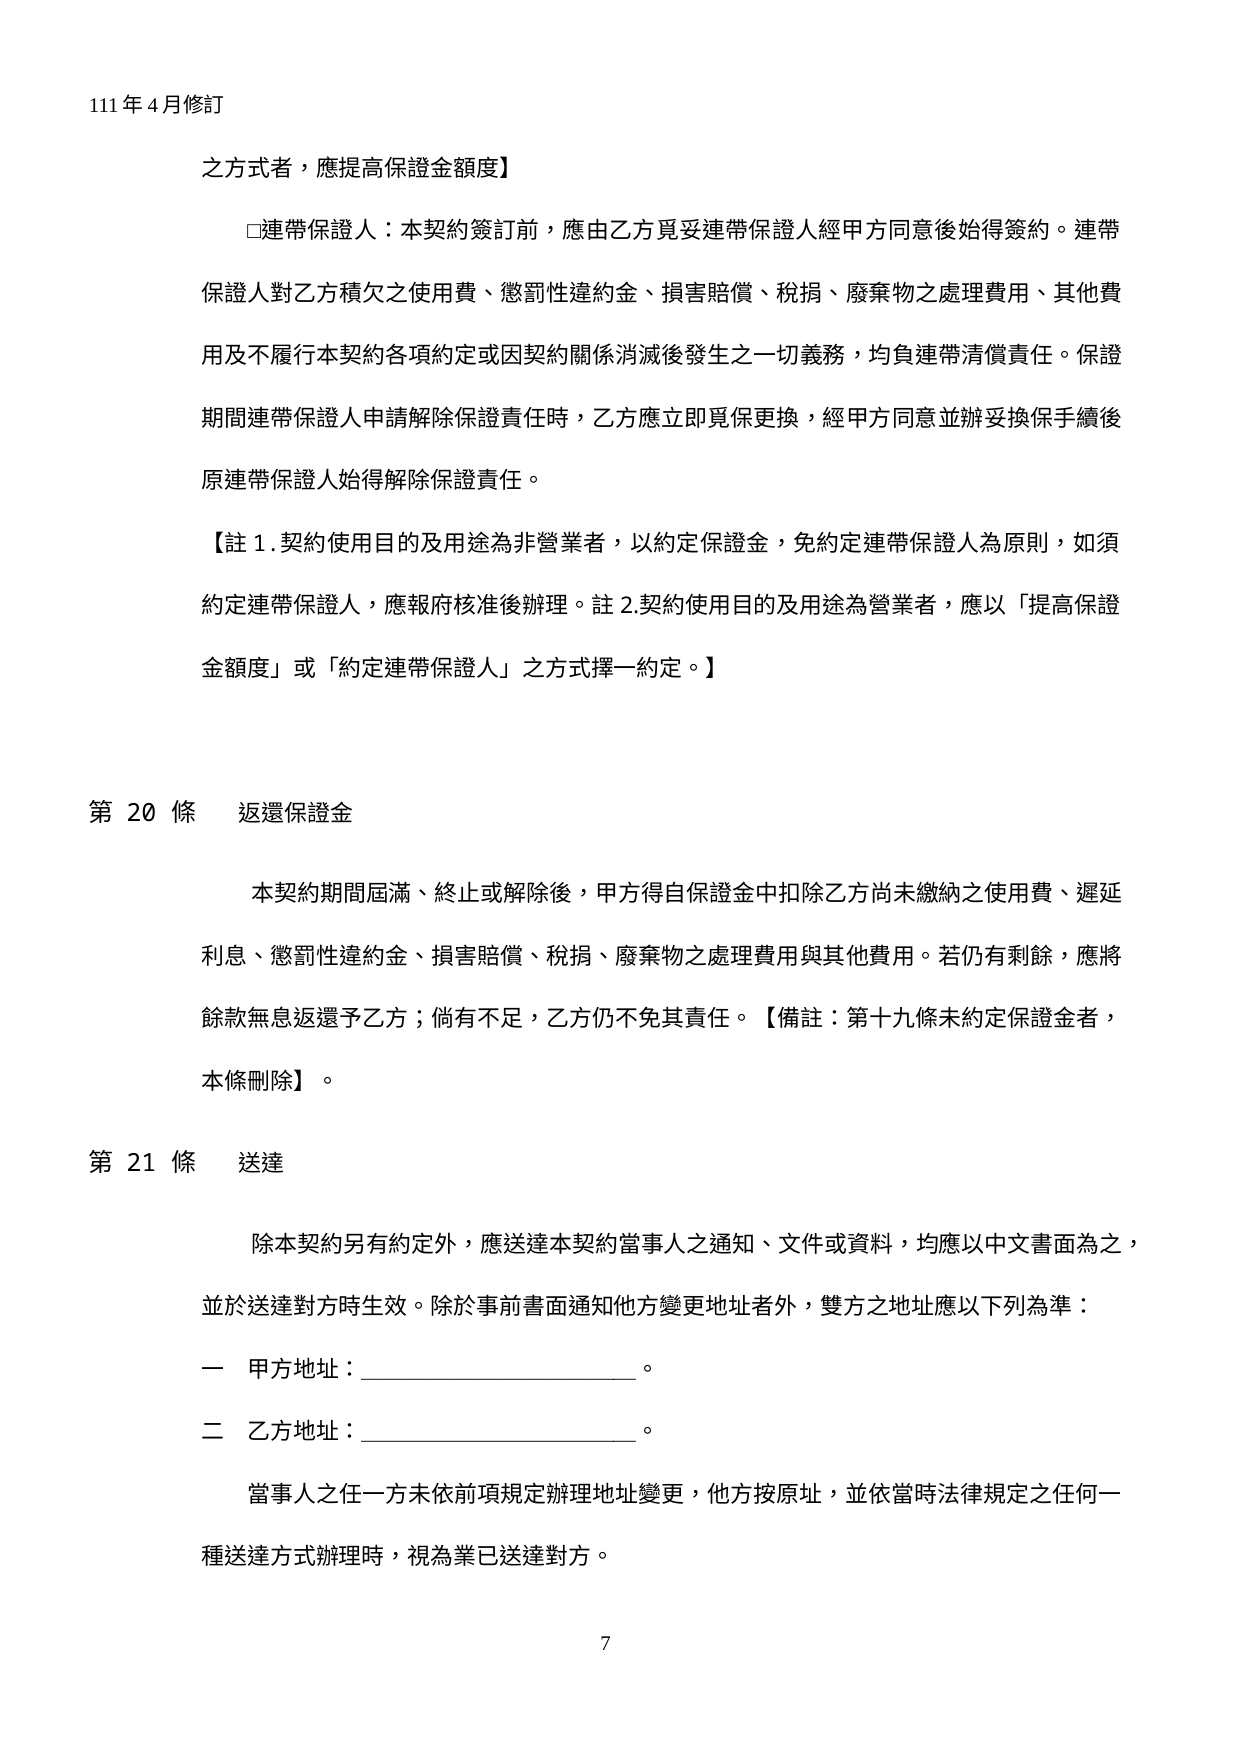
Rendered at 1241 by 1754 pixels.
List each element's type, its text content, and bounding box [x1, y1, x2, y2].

text 本契約期間屆滿、終止或解除後，甲方得自保證金中扣除乙方尚未繳納之使用費、遲延利息、懲罰性違約金、損害賠償、稅捐、廢棄物之處理費用與其他費用。若仍有剩餘，應將餘款無息返還予乙方；倘有不足，乙方仍不免其責任。【備註：第十九條未約定保證金者，本條刪除】。 [201, 850, 1122, 1100]
list 送達 [89, 1119, 1122, 1182]
text 二 乙方地址：＿＿＿＿＿＿＿＿＿＿＿＿。 [201, 1388, 1122, 1451]
list 返還保證金 [89, 769, 1122, 831]
text 【註1.契約使用目的及用途為非營業者，以約定保證金，免約定連帶保證人為原則，如須約定連帶保證人，應報府核准後辦理。註2.契約使用目的及用途為營業者，應以「提高保證金額度」或「約定連帶保證人」之方式擇一約定。】 [201, 500, 1122, 687]
text 之方式者，應提高保證金額度】 [201, 125, 1122, 187]
text □連帶保證人：本契約簽訂前，應由乙方覓妥連帶保證人經甲方同意後始得簽約。連帶保證人對乙方積欠之使用費、懲罰性違約金、損害賠償、稅捐、廢棄物之處理費用、其他費用及不履行本契約各項約定或因契約關係消滅後發生之一切義務，均負連帶清償責任。保證期間連帶保證人申請解除保證責任時，乙方應立即覓保更換，經甲方同意並辦妥換保手續後，原連帶保證人始得解除保證責任。 [201, 187, 1122, 500]
text 一 甲方地址：＿＿＿＿＿＿＿＿＿＿＿＿。 [201, 1326, 1122, 1388]
text 除本契約另有約定外，應送達本契約當事人之通知、文件或資料，均應以中文書面為之，並於送達對方時生效。除於事前書面通知他方變更地址者外，雙方之地址應以下列為準： [201, 1201, 1122, 1326]
text 當事人之任一方未依前項規定辦理地址變更，他方按原址，並依當時法律規定之任何一種送達方式辦理時，視為業已送達對方。 [201, 1451, 1122, 1576]
